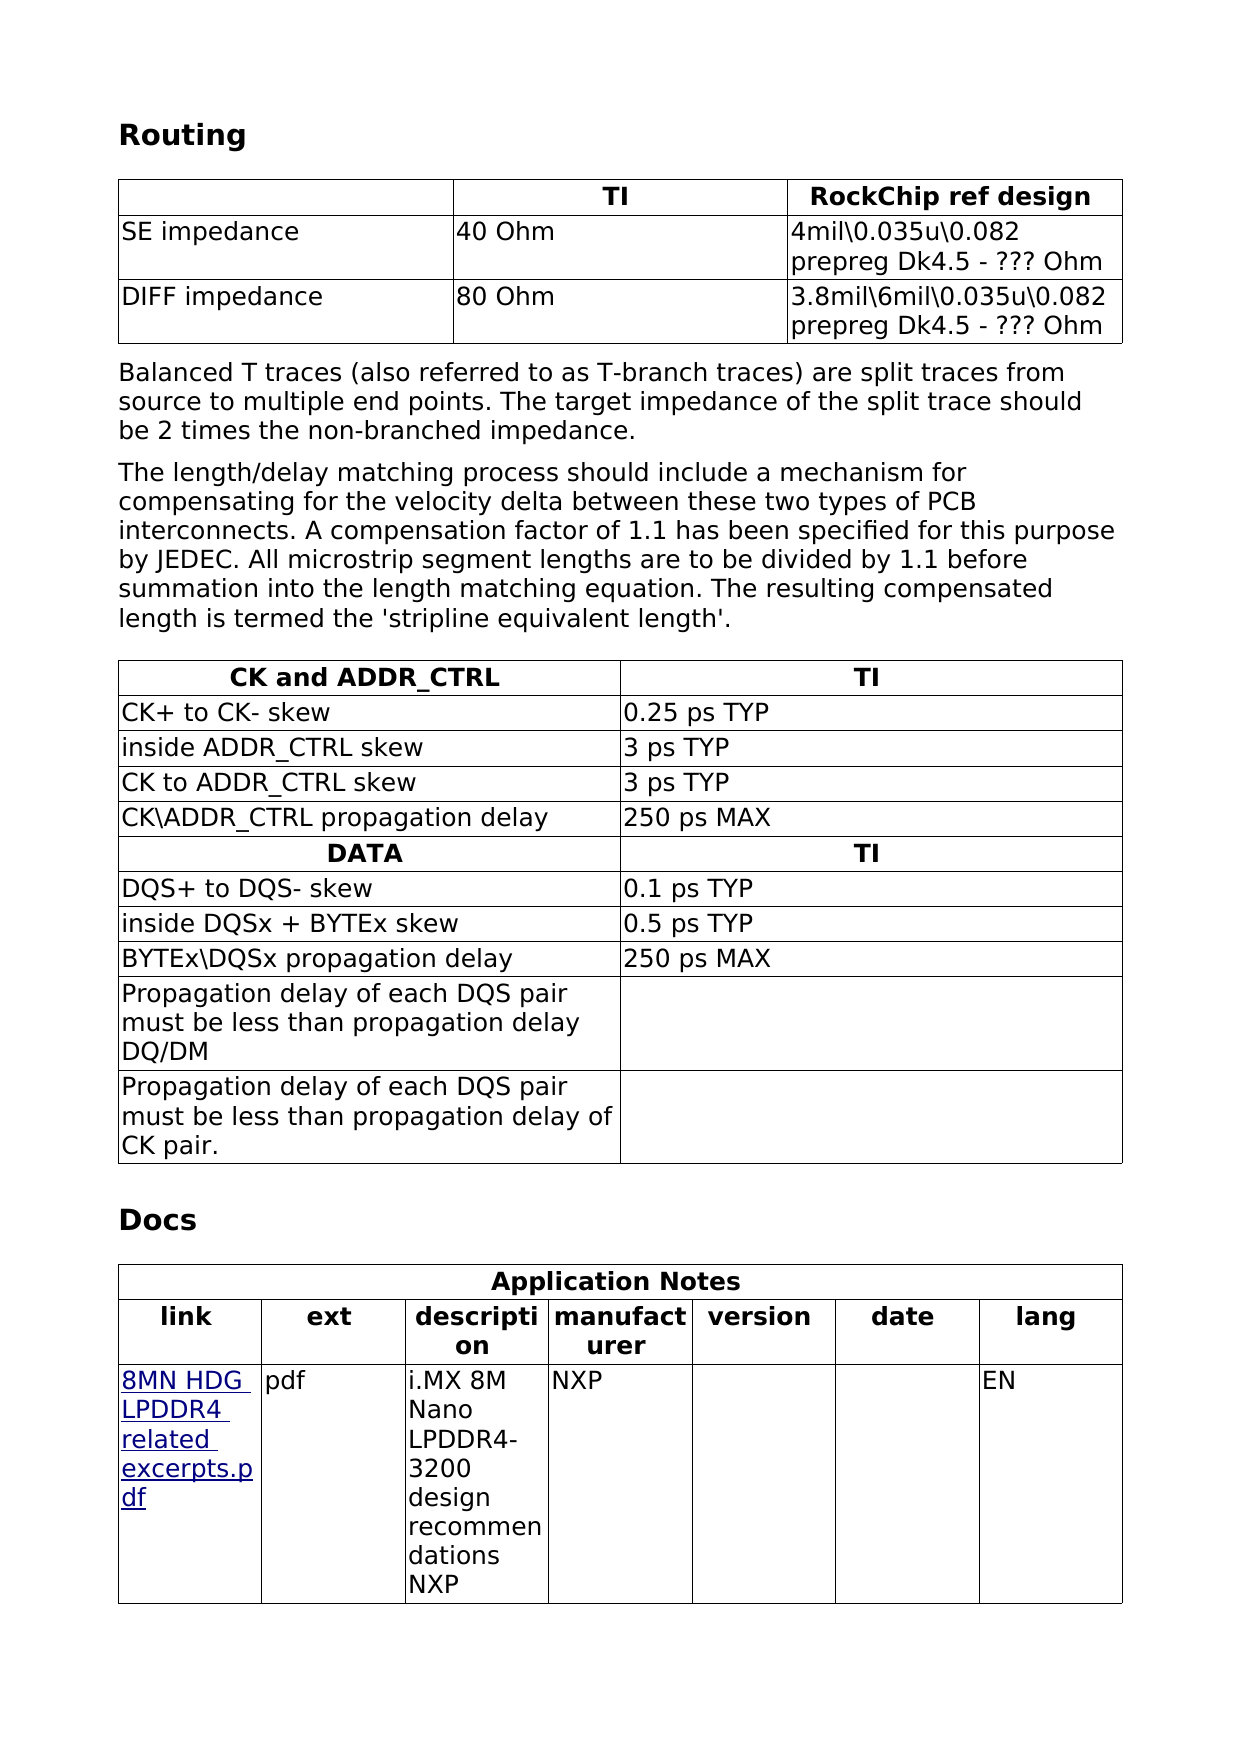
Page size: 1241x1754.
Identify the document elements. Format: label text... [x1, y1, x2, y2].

table_cell CK\ADDR_CTRL propagation delay [119, 802, 620, 836]
table_cell link [119, 1300, 261, 1363]
table_cell SE impedance [119, 216, 453, 279]
table_header [119, 180, 453, 214]
table_cell DIFF impedance [119, 280, 453, 343]
table_cell [621, 977, 1122, 1069]
table_cell date [836, 1300, 979, 1363]
table_cell lang [980, 1300, 1122, 1363]
table_cell [693, 1365, 835, 1603]
table_cell NXP [549, 1365, 692, 1603]
table_cell EN [980, 1365, 1122, 1603]
table_cell [836, 1365, 979, 1603]
table_cell CK+ to CK- skew [119, 696, 620, 730]
table_cell manufacturer [549, 1300, 692, 1363]
table_cell 80 Ohm [454, 280, 787, 343]
table_cell BYTEx\DQSx propagation delay [119, 942, 620, 976]
table_cell DQS+ to DQS- skew [119, 872, 620, 906]
table_cell inside ADDR_CTRL skew [119, 731, 620, 766]
table_cell 0.1 ps TYP [621, 872, 1122, 906]
table_cell CK to ADDR_CTRL skew [119, 767, 620, 801]
table_cell 0.25 ps TYP [621, 696, 1122, 730]
table_cell description [406, 1300, 548, 1363]
table_cell DATA [119, 837, 620, 871]
text The length/delay matching process should include a mechanism for compensating for the velocity delta between these two types of PCB interconnects. A compensation factor of 1.1 has been specified for this purpose by JEDEC. All microstrip segment lengths are to be divided by 1.1 before summation into the length matching equation. The resulting compensated length is termed the 'stripline equivalent length'. [118, 458, 1122, 633]
table_cell Propagation delay of each DQS pair must be less than propagation delay of CK pair. [119, 1071, 620, 1163]
table_cell Propagation delay of each DQS pair must be less than propagation delay DQ/DM [119, 977, 620, 1069]
table_cell i.MX 8M Nano LPDDR4-3200 design recommendations NXP [406, 1365, 548, 1603]
table_header CK and ADDR_CTRL [119, 661, 620, 695]
table_cell version [693, 1300, 835, 1363]
table_cell 3.8mil\6mil\0.035u\0.082 prepreg Dk4.5 - ??? Ohm [788, 280, 1122, 343]
table_cell pdf [262, 1365, 405, 1603]
table_cell ext [262, 1300, 405, 1363]
table_cell 4mil\0.035u\0.082 prepreg Dk4.5 - ??? Ohm [788, 216, 1122, 279]
table_cell 8MN HDG LPDDR4 related excerpts.pdf [119, 1365, 261, 1603]
subtitle Docs [118, 1203, 1122, 1237]
table_header Application Notes [119, 1265, 1122, 1299]
table_cell 40 Ohm [454, 216, 787, 279]
table_cell inside DQSx + BYTEx skew [119, 907, 620, 941]
table_cell 3 ps TYP [621, 767, 1122, 801]
table_cell [621, 1071, 1122, 1163]
text Balanced T traces (also referred to as T-branch traces) are split traces from source to multiple end points. The target impedance of the split trace should be 2 times the non-branched impedance. [118, 358, 1122, 445]
table_cell 3 ps TYP [621, 731, 1122, 766]
table_cell TI [621, 837, 1122, 871]
subtitle Routing [118, 118, 1122, 152]
table_header TI [454, 180, 787, 214]
table_cell 250 ps MAX [621, 942, 1122, 976]
table_header TI [621, 661, 1122, 695]
table_header RockChip ref design [788, 180, 1122, 214]
table_cell 250 ps MAX [621, 802, 1122, 836]
table_cell 0.5 ps TYP [621, 907, 1122, 941]
